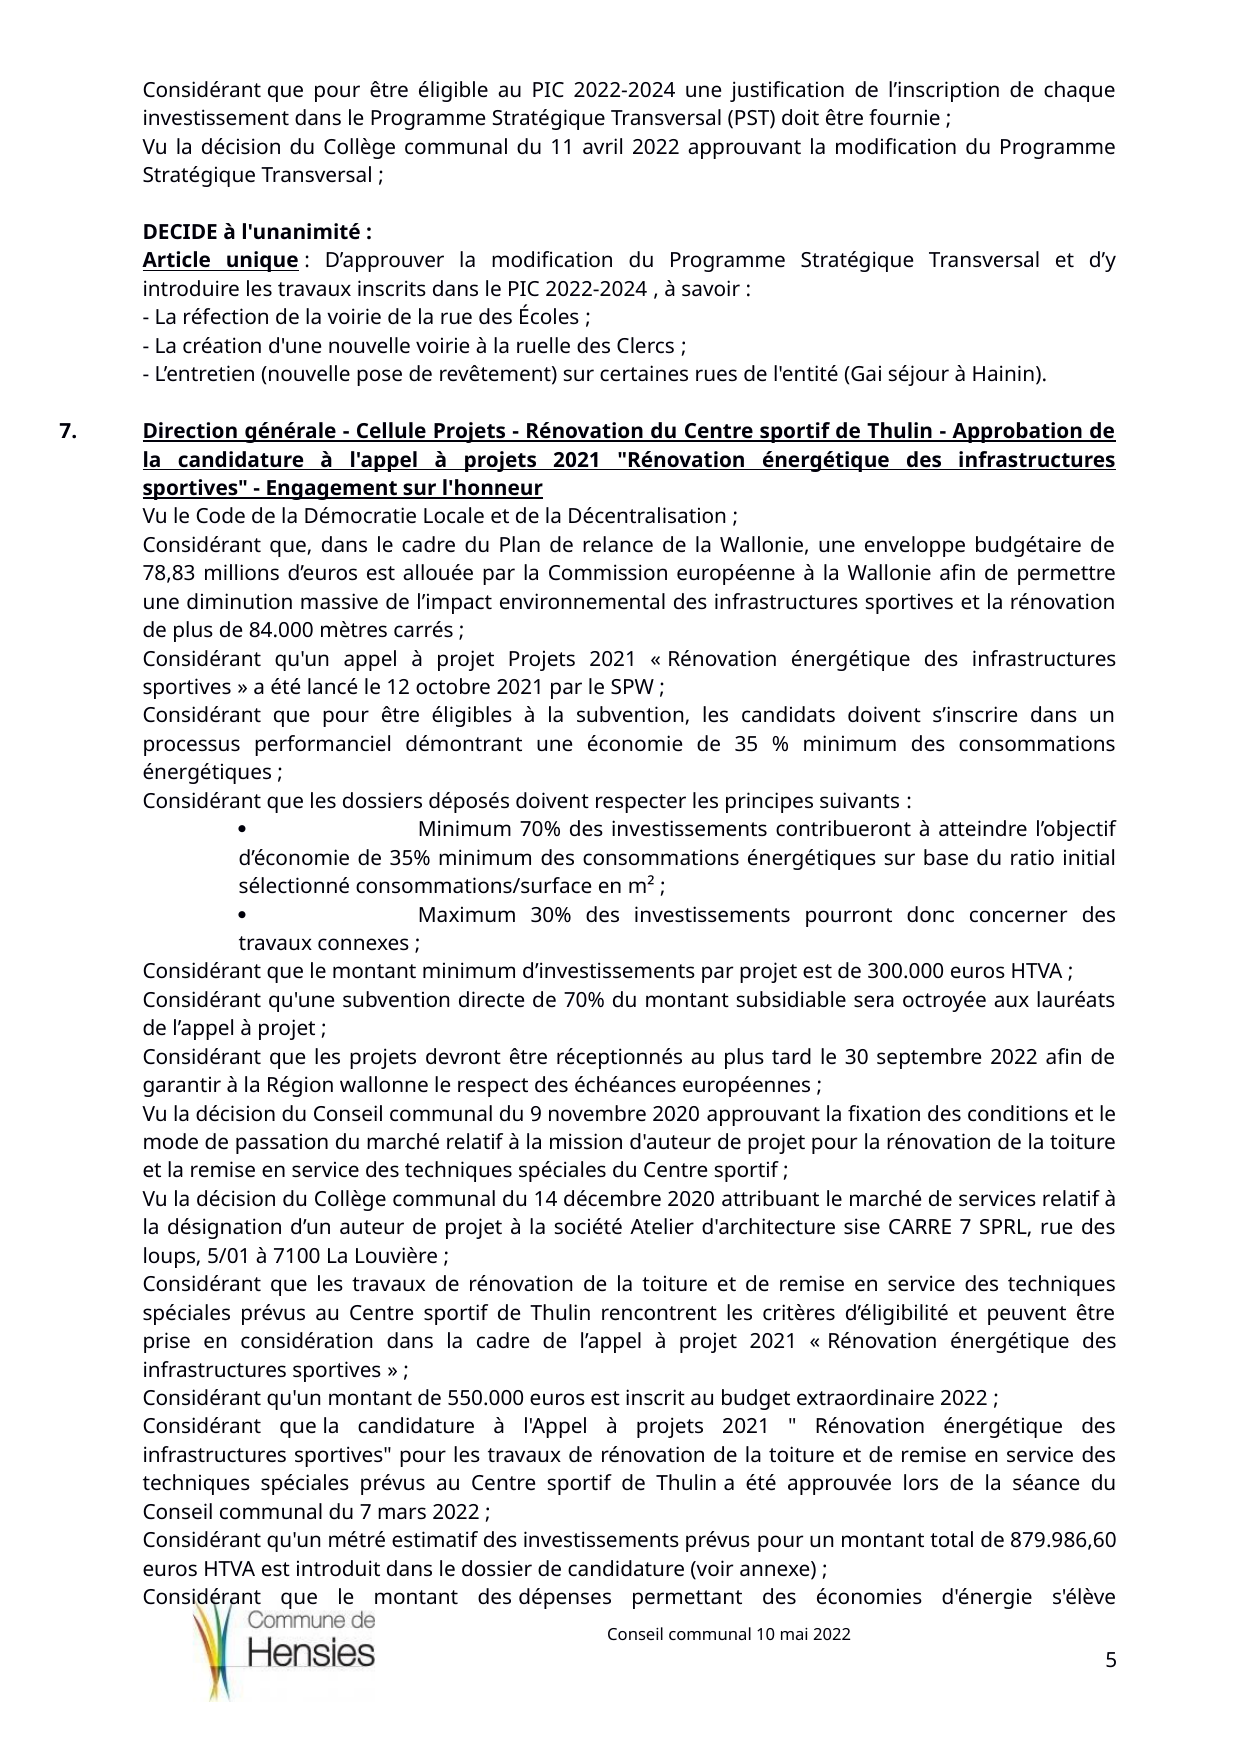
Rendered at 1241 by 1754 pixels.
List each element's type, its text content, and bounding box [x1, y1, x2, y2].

table_header 7. [59, 416, 142, 502]
text DECIDE à l'unanimité : [142, 217, 1117, 246]
text Article unique : D’approuver la modification du Programme Stratégique Transversal et d’y introduire les travaux inscrits dans le PIC 2022-2024 , à savoir : [142, 246, 1117, 302]
table_header Direction générale - Cellule Projets - Rénovation du Centre sportif de Thulin - Approbation de la candidature à l'appel à projets 2021 "Rénovation énergétique des infrastructures sportives" - Engagement sur l'honneur [142, 416, 1117, 502]
text Considérant que la candidature à l'Appel à projets 2021 " Rénovation énergétique des infrastructures sportives" pour les travaux de rénovation de la toiture et de remise en service des techniques spéciales prévus au Centre sportif de Thulin a été approuvée lors de la séance du Conseil communal du 7 mars 2022 ; [142, 1412, 1117, 1525]
text Considérant qu'un appel à projet Projets 2021 « Rénovation énergétique des infrastructures sportives » a été lancé le 12 octobre 2021 par le SPW ; [142, 644, 1117, 701]
text Considérant que les travaux de rénovation de la toiture et de remise en service des techniques spéciales prévus au Centre sportif de Thulin rencontrent les critères d’éligibilité et peuvent être prise en considération dans la cadre de l’appel à projet 2021 « Rénovation énergétique des infrastructures sportives » ; [142, 1269, 1117, 1383]
text Considérant qu'une subvention directe de 70% du montant subsidiable sera octroyée aux lauréats de l’appel à projet ; [142, 985, 1117, 1042]
text Vu le Code de la Démocratie Locale et de la Décentralisation ; [142, 502, 1117, 530]
text - L’entretien (nouvelle pose de revêtement) sur certaines rues de l'entité (Gai séjour à Hainin). [142, 359, 1117, 388]
list Maximum 30% des investissements pourront donc concerner des travaux connexes ; [238, 900, 1117, 957]
text Vu la décision du Collège communal du 11 avril 2022 approuvant la modification du Programme Stratégique Transversal ; [142, 132, 1117, 189]
text Considérant que le montant des dépenses permettant des économies d'énergie s'élève [142, 1582, 1117, 1611]
text Considérant que le montant minimum d’investissements par projet est de 300.000 euros HTVA ; [142, 957, 1117, 985]
text Considérant qu'un métré estimatif des investissements prévus pour un montant total de 879.986,60 euros HTVA est introduit dans le dossier de candidature (voir annexe) ; [142, 1525, 1117, 1582]
list Minimum 70% des investissements contribueront à atteindre l’objectif d’économie de 35% minimum des consommations énergétiques sur base du ratio initial sélectionné consommations/surface en m² ; [238, 814, 1117, 900]
text Vu la décision du Conseil communal du 9 novembre 2020 approuvant la fixation des conditions et le mode de passation du marché relatif à la mission d'auteur de projet pour la rénovation de la toiture et la remise en service des techniques spéciales du Centre sportif ; [142, 1099, 1117, 1184]
text Considérant que les projets devront être réceptionnés au plus tard le 30 septembre 2022 afin de garantir à la Région wallonne le respect des échéances européennes ; [142, 1042, 1117, 1099]
text Considérant que les dossiers déposés doivent respecter les principes suivants : [142, 786, 1117, 814]
text Considérant que pour être éligible au PIC 2022-2024 une justification de l’inscription de chaque investissement dans le Programme Stratégique Transversal (PST) doit être fournie ; [142, 75, 1117, 132]
text Vu la décision du Collège communal du 14 décembre 2020 attribuant le marché de services relatif à la désignation d’un auteur de projet à la société Atelier d'architecture sise CARRE 7 SPRL, rue des loups, 5/01 à 7100 La Louvière ; [142, 1184, 1117, 1269]
text - La réfection de la voirie de la rue des Écoles ; [142, 302, 1117, 331]
text - La création d'une nouvelle voirie à la ruelle des Clercs ; [142, 331, 1117, 359]
text Considérant que, dans le cadre du Plan de relance de la Wallonie, une enveloppe budgétaire de 78,83 millions d’euros est allouée par la Commission européenne à la Wallonie afin de permettre une diminution massive de l’impact environnemental des infrastructures sportives et la rénovation de plus de 84.000 mètres carrés ; [142, 530, 1117, 644]
text Considérant que pour être éligibles à la subvention, les candidats doivent s’inscrire dans un processus performanciel démontrant une économie de 35 % minimum des consommations énergétiques ; [142, 701, 1117, 786]
text Considérant qu'un montant de 550.000 euros est inscrit au budget extraordinaire 2022 ; [142, 1383, 1117, 1412]
